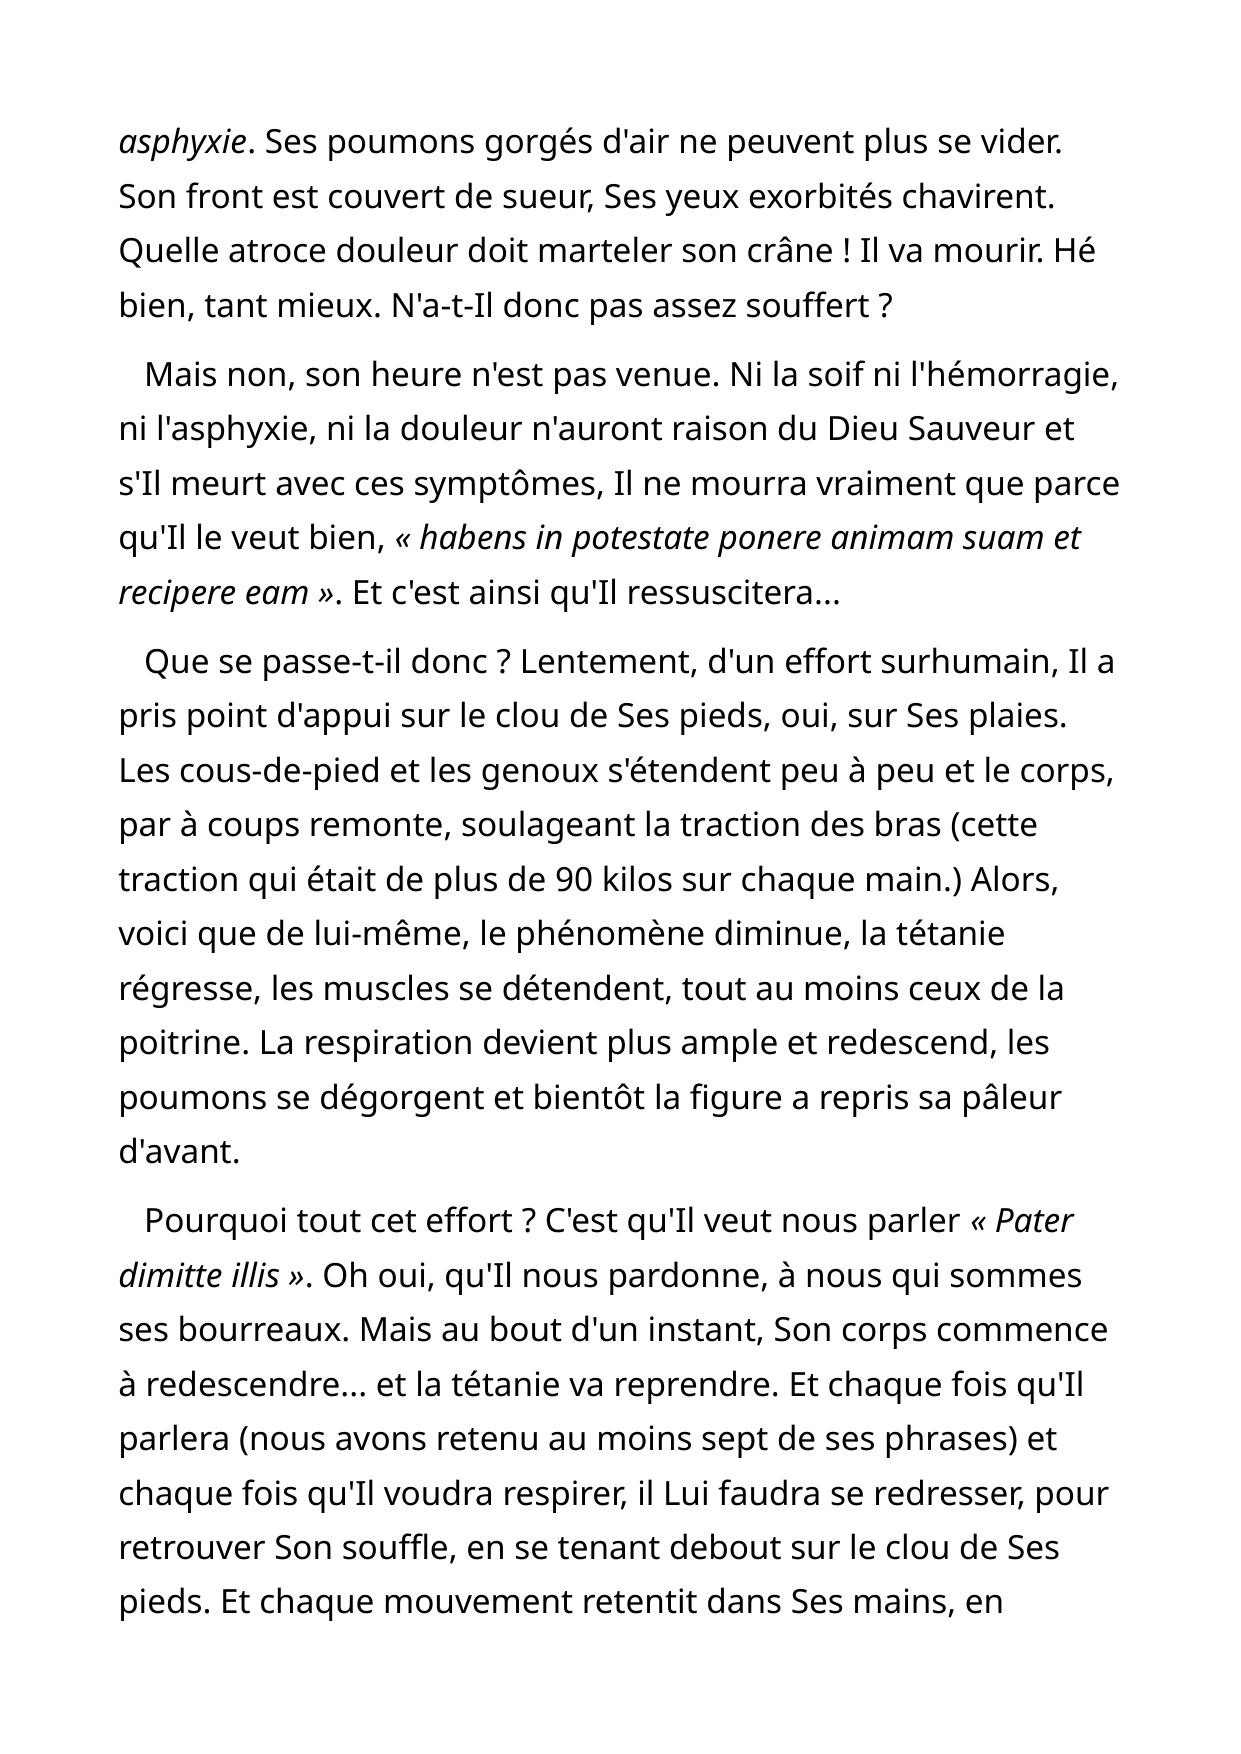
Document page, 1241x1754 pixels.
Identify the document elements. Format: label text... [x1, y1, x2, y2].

text Que se passe-t-il donc ? Lentement, d'un effort surhumain, Il a pris point d'appui sur le clou de Ses pieds, oui, sur Ses plaies. Les cous-de-pied et les genoux s'étendent peu à peu et le corps, par à coups remonte, soulageant la traction des bras (cette traction qui était de plus de 90 kilos sur chaque main.) Alors, voici que de lui-même, le phénomène diminue, la tétanie régresse, les muscles se détendent, tout au moins ceux de la poitrine. La respiration devient plus ample et redescend, les poumons se dégorgent et bientôt la figure a repris sa pâleur d'avant. [118, 638, 1122, 1173]
text Mais non, son heure n'est pas venue. Ni la soif ni l'hémorragie, ni l'asphyxie, ni la douleur n'auront raison du Dieu Sauveur et s'Il meurt avec ces symptômes, Il ne mourra vraiment que parce qu'Il le veut bien, « habens in potestate ponere animam suam et recipere eam ». Et c'est ainsi qu'Il ressuscitera... [118, 351, 1122, 614]
text asphyxie. Ses poumons gorgés d'air ne peuvent plus se vider. Son front est couvert de sueur, Ses yeux exorbités chavirent. Quelle atroce douleur doit marteler son crâne ! Il va mourir. Hé bien, tant mieux. N'a-t-Il donc pas assez souffert ? [118, 118, 1122, 327]
text Pourquoi tout cet effort ? C'est qu'Il veut nous parler « Pater dimitte illis ». Oh oui, qu'Il nous pardonne, à nous qui sommes ses bourreaux. Mais au bout d'un instant, Son corps commence à redescendre... et la tétanie va reprendre. Et chaque fois qu'Il parlera (nous avons retenu au moins sept de ses phrases) et chaque fois qu'Il voudra respirer, il Lui faudra se redresser, pour retrouver Son souffle, en se tenant debout sur le clou de Ses pieds. Et chaque mouvement retentit dans Ses mains, en [118, 1197, 1122, 1624]
